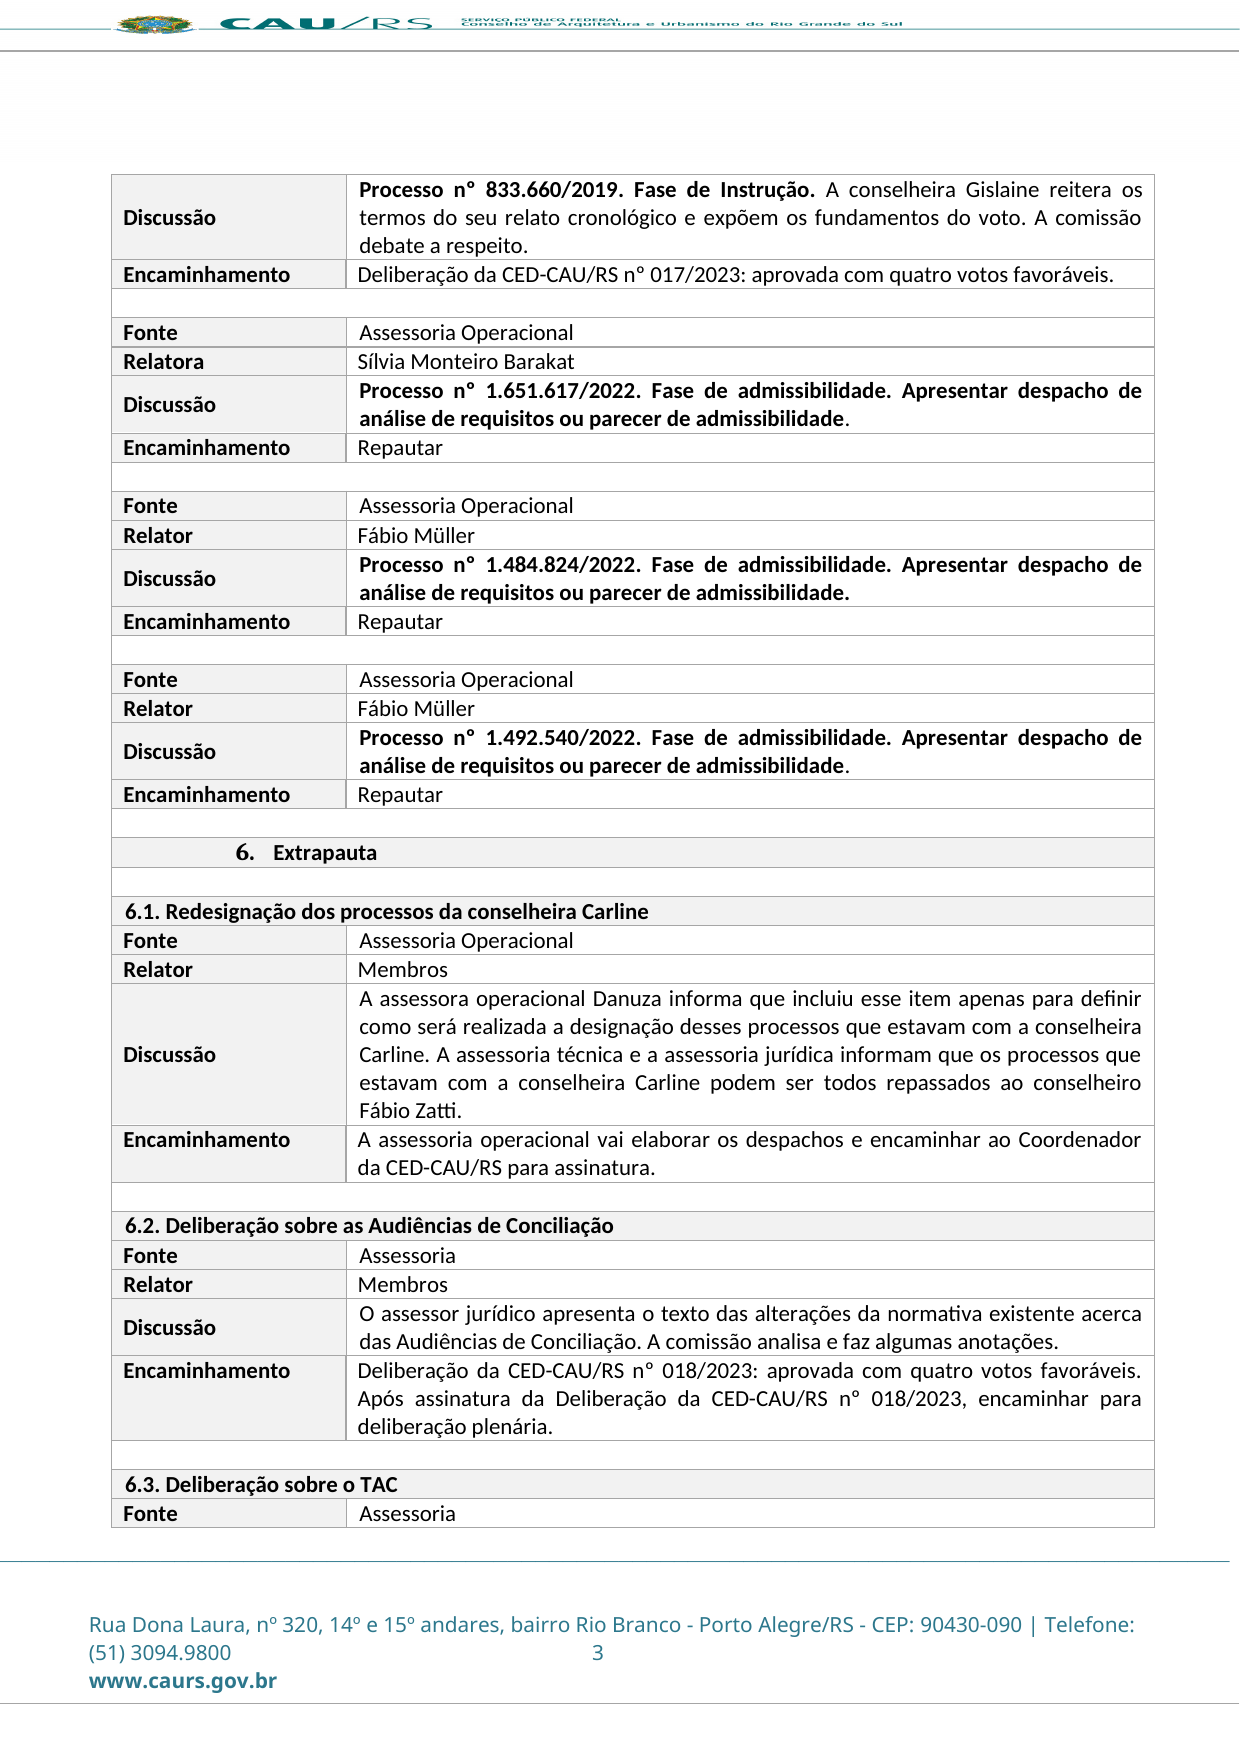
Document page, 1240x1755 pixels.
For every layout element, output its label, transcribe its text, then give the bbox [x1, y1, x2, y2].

table_cell Repautar [347, 780, 1154, 808]
table_cell Encaminhamento [112, 780, 345, 808]
table_cell [1155, 1355, 1159, 1440]
table_cell [1155, 954, 1159, 983]
table_cell Fábio Müller [347, 521, 1154, 549]
table_cell Encaminhamento [112, 434, 345, 462]
table_cell Encaminhamento [112, 260, 345, 288]
table_cell [1155, 1240, 1159, 1269]
table_cell Membros [347, 955, 1154, 983]
table_cell Deliberação da CED-CAU/RS nº 017/2023: aprovada com quatro votos favoráveis. [347, 260, 1154, 288]
table_cell Relatora [112, 348, 346, 375]
table_cell [1155, 375, 1159, 432]
table_cell Discussão [112, 376, 346, 432]
table_cell [112, 1441, 1154, 1469]
table_cell [1155, 491, 1159, 520]
table_cell Encaminhamento [112, 607, 345, 635]
table_cell [1155, 896, 1159, 925]
table_cell [112, 289, 1154, 317]
table_cell Processo nº 1.492.540/2022. Fase de admissibilidade. Apresentar despacho de análise de requisitos ou parecer de admissibilidade. [347, 723, 1154, 779]
table_cell Repautar [347, 434, 1154, 462]
table_cell Discussão [112, 175, 346, 259]
table_cell [1155, 664, 1159, 693]
table_cell [1155, 1498, 1159, 1527]
table_cell Assessoria Operacional [347, 665, 1154, 693]
table_cell Fonte [112, 318, 346, 346]
table_cell Encaminhamento [112, 1356, 345, 1440]
table_cell [1155, 1125, 1159, 1182]
table_cell [112, 463, 1154, 491]
table_cell [1155, 925, 1159, 954]
table_cell Fonte [112, 492, 346, 520]
table_cell Processo nº 833.660/2019. Fase de Instrução. A conselheira Gislaine reitera os termos do seu relato cronológico e expõem os fundamentos do voto. A comissão debate a respeito. [347, 175, 1154, 259]
table_cell Encaminhamento [112, 1126, 345, 1182]
table_cell Discussão [112, 984, 346, 1124]
table_cell [1155, 288, 1159, 317]
table_cell [1155, 1298, 1159, 1355]
table_cell Discussão [112, 550, 346, 606]
table_cell [1155, 259, 1159, 288]
table_cell 6.1. Redesignação dos processos da conselheira Carline [112, 897, 1154, 925]
table_cell [1155, 722, 1159, 779]
table_cell [1155, 549, 1159, 606]
table_cell [1155, 1211, 1159, 1240]
table_cell Fábio Müller [347, 694, 1154, 722]
table_cell Relator [112, 1270, 346, 1298]
table_cell [1155, 779, 1159, 808]
table_cell [112, 1183, 1154, 1211]
table_cell Fonte [112, 1499, 346, 1527]
table_cell Assessoria [347, 1241, 1154, 1269]
table_cell [1155, 1469, 1159, 1498]
table_cell 6.2. Deliberação sobre as Audiências de Conciliação [112, 1212, 1154, 1240]
table_cell Processo nº 1.484.824/2022. Fase de admissibilidade. Apresentar despacho de análise de requisitos ou parecer de admissibilidade. [347, 550, 1154, 606]
table_cell [1155, 346, 1159, 375]
table_cell [1155, 520, 1159, 549]
table_cell [1155, 635, 1159, 664]
table_cell Fonte [112, 665, 346, 693]
table_cell Assessoria Operacional [347, 926, 1154, 954]
table_cell [1155, 867, 1159, 896]
table_cell [1155, 983, 1159, 1124]
table_cell O assessor jurídico apresenta o texto das alterações da normativa existente acerca das Audiências de Conciliação. A comissão analisa e faz algumas anotações. [347, 1299, 1154, 1355]
table_cell Assessoria Operacional [347, 318, 1154, 346]
table_cell [112, 809, 1154, 837]
table_cell [1155, 1440, 1159, 1469]
table_cell [112, 868, 1154, 896]
table_cell [1155, 606, 1159, 635]
table_cell Repautar [347, 607, 1154, 635]
table_cell Extrapauta [112, 838, 1154, 867]
table_cell Assessoria Operacional [347, 492, 1154, 520]
table_cell Discussão [112, 723, 346, 779]
table_cell Deliberação da CED-CAU/RS nº 018/2023: aprovada com quatro votos favoráveis. Após assinatura da Deliberação da CED-CAU/RS nº 018/2023, encaminhar para deliberação plenária. [347, 1356, 1154, 1440]
table_cell Fonte [112, 1241, 346, 1269]
table_cell Fonte [112, 926, 346, 954]
table_cell 6.3. Deliberação sobre o TAC [112, 1470, 1154, 1498]
table_cell [1155, 174, 1159, 259]
table_cell Relator [112, 955, 346, 983]
table_cell Relator [112, 521, 346, 549]
table_cell Discussão [112, 1299, 346, 1355]
table_cell [1155, 1182, 1159, 1211]
table_cell [1155, 1269, 1159, 1298]
table_cell [112, 636, 1154, 664]
table_cell [1155, 808, 1159, 837]
table_cell [1155, 837, 1159, 867]
table_cell Relator [112, 694, 346, 722]
table_cell Sílvia Monteiro Barakat [347, 348, 1154, 375]
table_cell Membros [347, 1270, 1154, 1298]
table_cell [1155, 462, 1159, 491]
table_cell A assessora operacional Danuza informa que incluiu esse item apenas para definir como será realizada a designação desses processos que estavam com a conselheira Carline. A assessoria técnica e a assessoria jurídica informam que os processos que estavam com a conselheira Carline podem ser todos repassados ao conselheiro Fábio Zatti. [347, 984, 1154, 1124]
table_cell [1155, 433, 1159, 462]
table_cell Processo nº 1.651.617/2022. Fase de admissibilidade. Apresentar despacho de análise de requisitos ou parecer de admissibilidade. [347, 376, 1154, 432]
table_cell [1155, 693, 1159, 722]
table_cell Assessoria [347, 1499, 1154, 1527]
table_cell A assessoria operacional vai elaborar os despachos e encaminhar ao Coordenador da CED-CAU/RS para assinatura. [347, 1126, 1154, 1182]
table_cell [1155, 317, 1159, 346]
